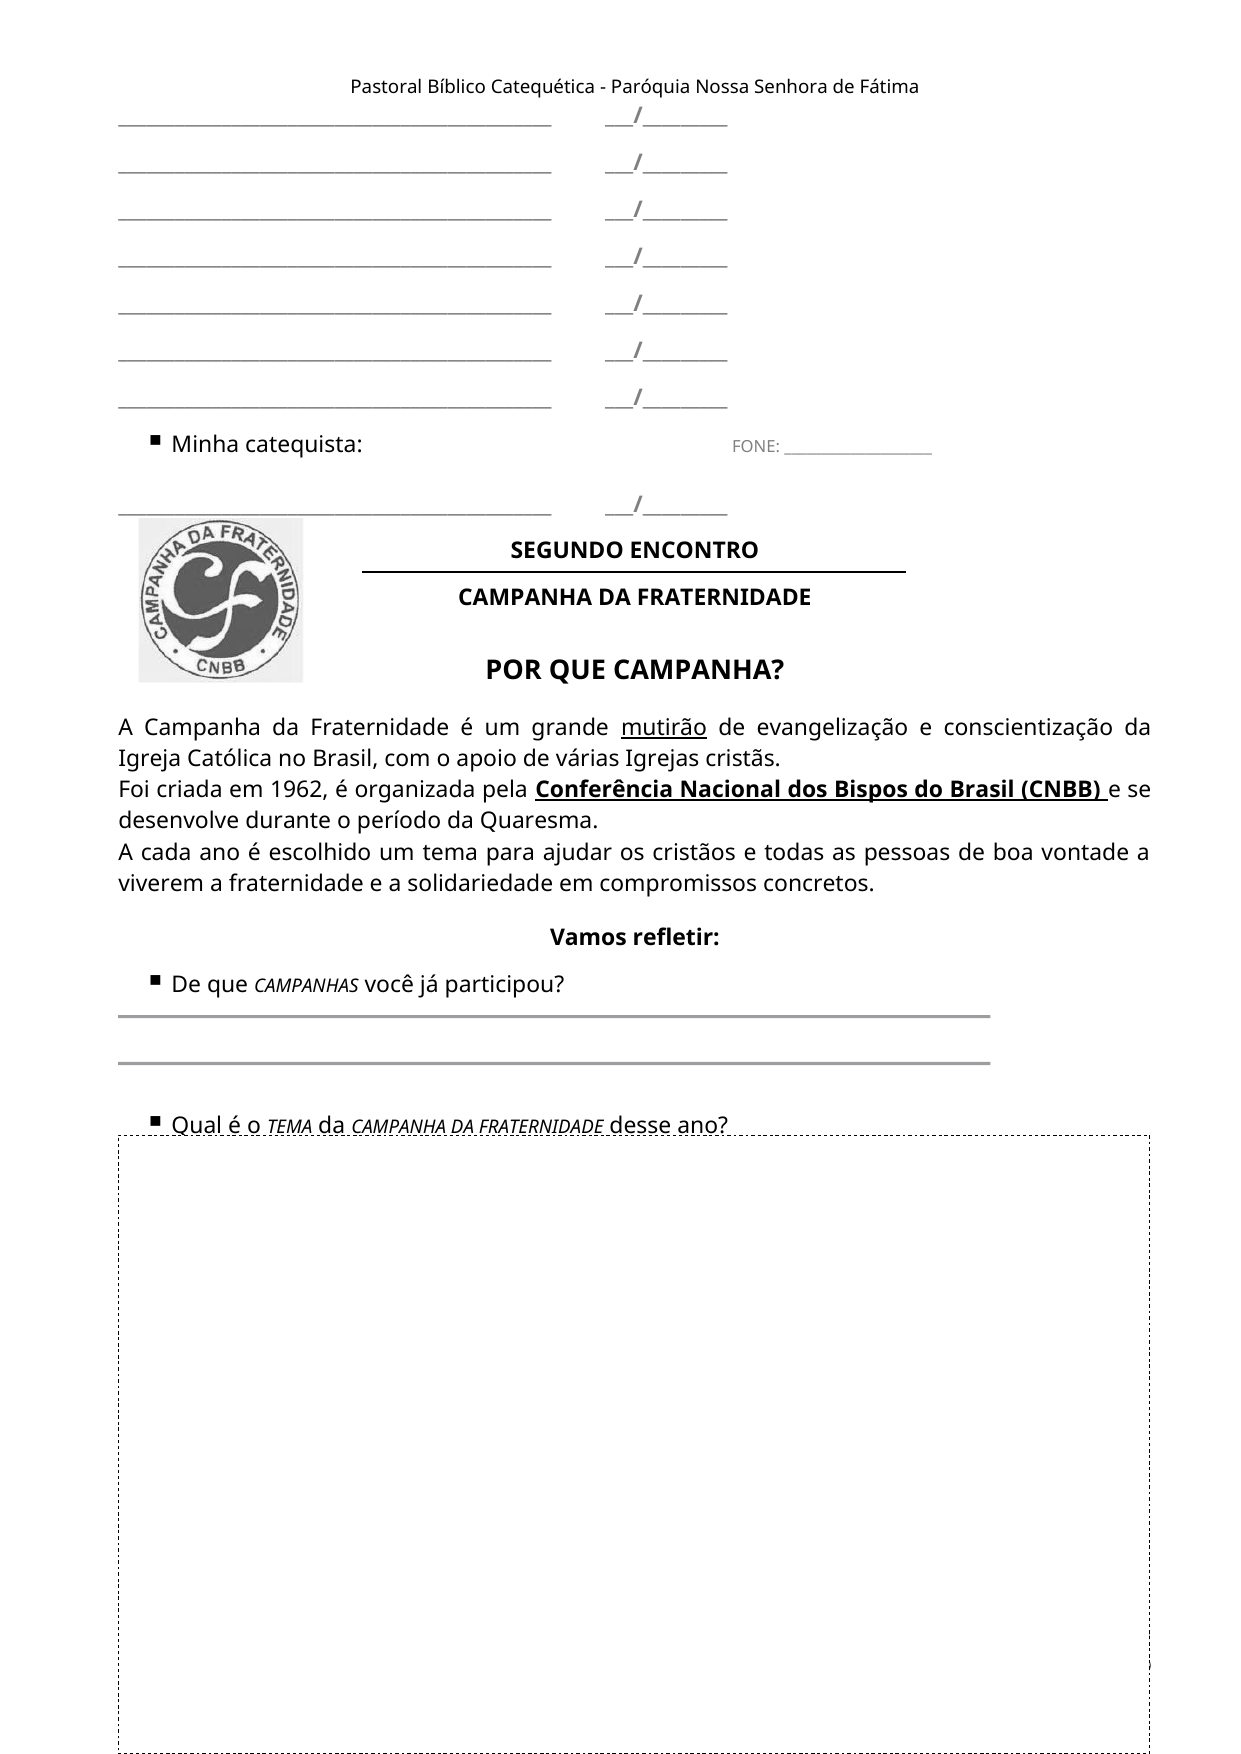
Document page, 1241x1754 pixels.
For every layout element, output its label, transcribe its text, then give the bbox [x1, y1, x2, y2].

text ______________________________________________ ___/_________ [118, 240, 1151, 271]
text ______________________________________________ ___/_________ [118, 487, 1151, 519]
text CAMPANHA DA FRATERNIDADE [306, 581, 1151, 612]
text Foi criada em 1962, é organizada pela Conferência Nacional dos Bispos do Brasil (CNBB) e se desenvolve durante o período da Quaresma. [118, 773, 1151, 835]
list De que CAMPANHAS você já participou? [148, 967, 1151, 999]
text ______________________________________________ ___/_________ [118, 99, 1151, 131]
text ______________________________________________ ___/_________ [118, 193, 1151, 224]
text A Campanha da Fraternidade é um grande mutirão de evangelização e conscientização da Igreja Católica no Brasil, com o apoio de várias Igrejas cristãs. [118, 710, 1151, 773]
text A cada ano é escolhido um tema para ajudar os cristãos e todas as pessoas de boa vontade a viverem a fraternidade e a solidariedade em compromissos concretos. [118, 835, 1151, 898]
text [118, 581, 137, 612]
text SEGUNDO ENCONTRO [118, 517, 1151, 684]
list Minha catequista: FONE: ____________________ [148, 427, 1151, 459]
text ______________________________________________ ___/_________ [118, 287, 1151, 318]
text ______________________________________________ ___/_________ [118, 146, 1151, 177]
list Qual é o TEMA da CAMPANHA DA FRATERNIDADE desse ano? [148, 1109, 1151, 1140]
text POR QUE CAMPANHA? [118, 651, 1151, 688]
text ______________________________________________ ___/_________ [118, 334, 1151, 365]
text Vamos refletir: [118, 921, 1151, 952]
text ______________________________________________ ___/_________ [118, 381, 1151, 412]
